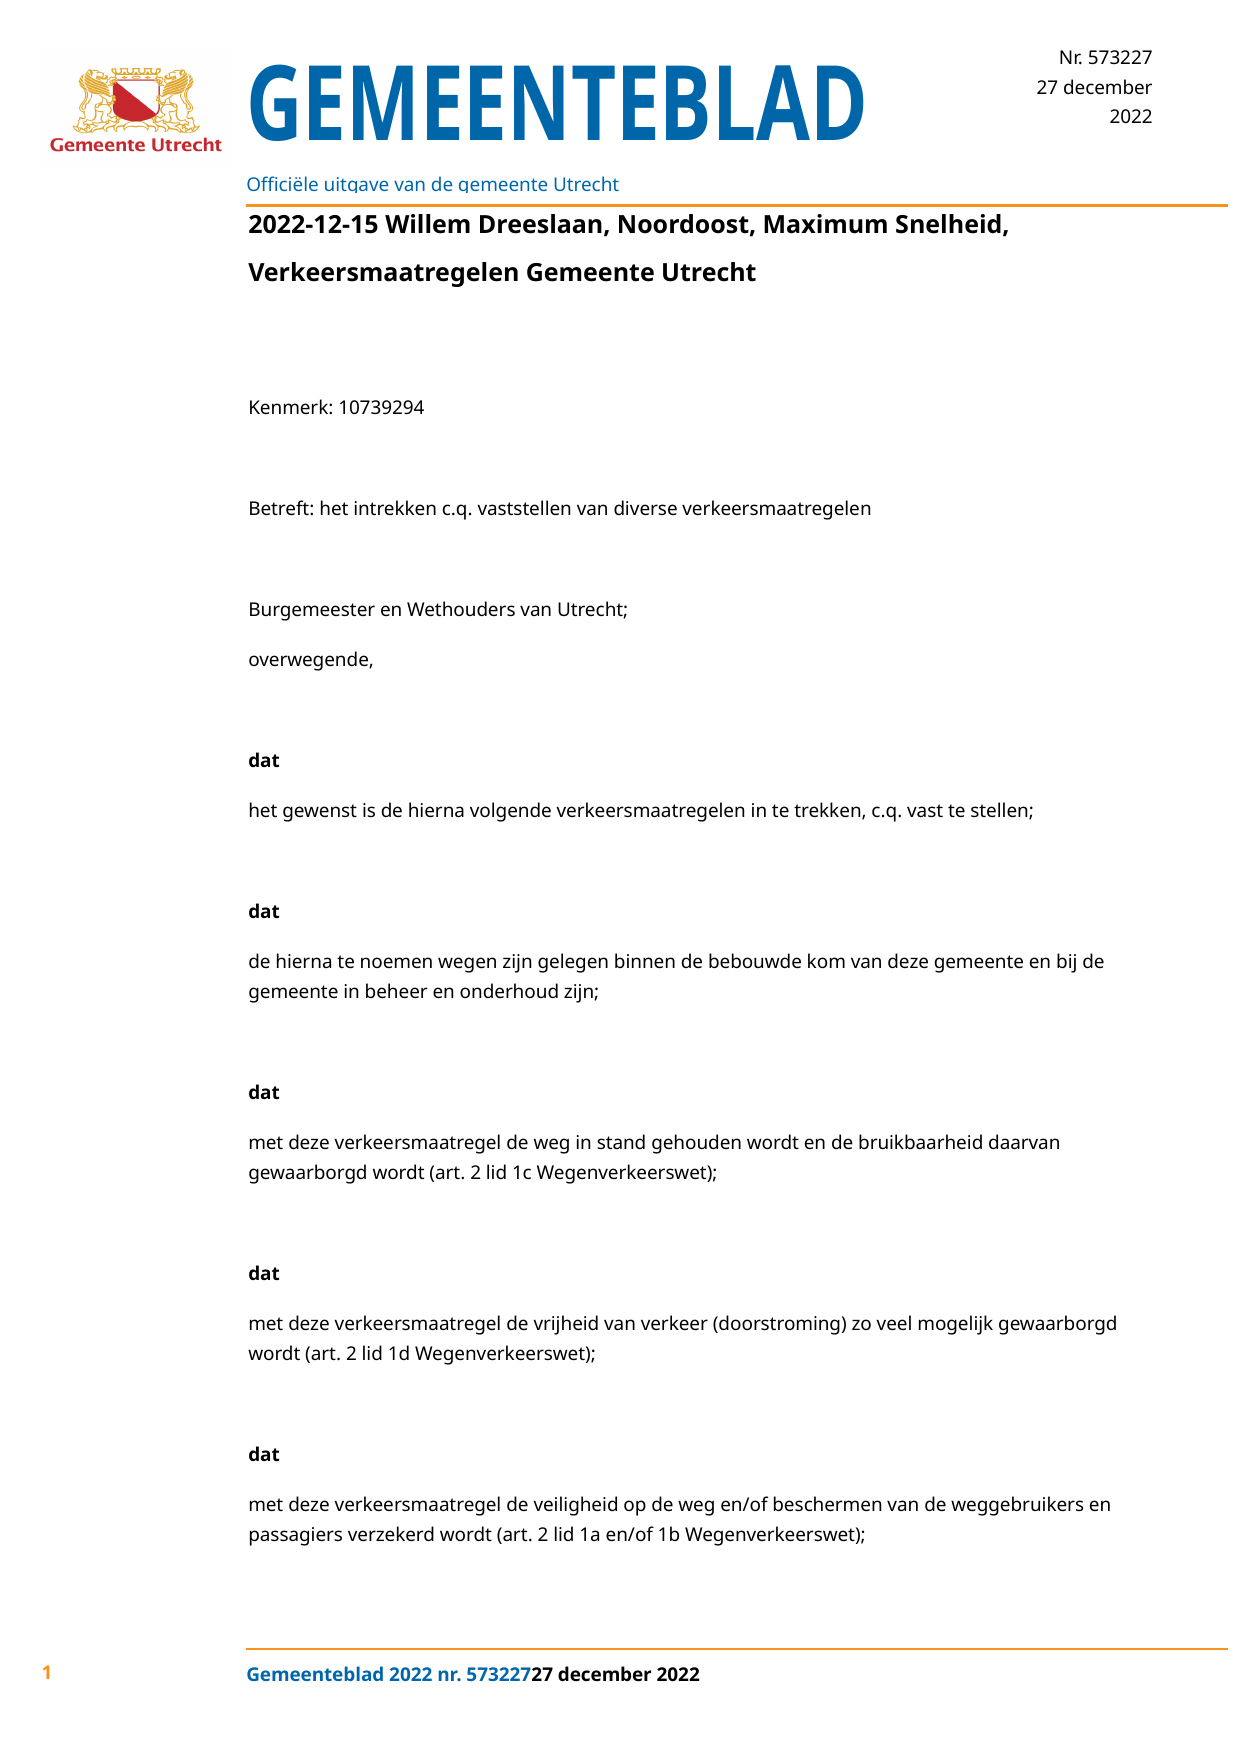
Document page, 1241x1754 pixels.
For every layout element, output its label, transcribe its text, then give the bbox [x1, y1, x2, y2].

text dat [248, 1079, 1152, 1105]
text het gewenst is de hierna volgende verkeersmaatregelen in te trekken, c.q. vast te stellen; [248, 797, 1152, 823]
text dat [248, 898, 1152, 924]
text met deze verkeersmaatregel de vrijheid van verkeer (doorstroming) zo veel mogelijk gewaarborgd wordt (art. 2 lid 1d Wegenverkeerswet); [248, 1310, 1152, 1366]
text dat [248, 1441, 1152, 1466]
text 2022-12-15 Willem Dreeslaan, Noordoost, Maximum Snelheid, Verkeersmaatregelen Gemeente Utrecht [248, 207, 1152, 288]
text overwegende, [248, 646, 1152, 672]
text dat [248, 747, 1152, 773]
picture [41, 47, 231, 172]
text dat [248, 1260, 1152, 1286]
text Burgemeester en Wethouders van Utrecht; [248, 596, 1152, 621]
text met deze verkeersmaatregel de weg in stand gehouden wordt en de bruikbaarheid daarvan gewaarborgd wordt (art. 2 lid 1c Wegenverkeerswet); [248, 1129, 1152, 1185]
text Kenmerk: 10739294 [248, 394, 1152, 420]
text met deze verkeersmaatregel de veiligheid op de weg en/of beschermen van de weggebruikers en passagiers verzekerd wordt (art. 2 lid 1a en/of 1b Wegenverkeerswet); [248, 1491, 1152, 1546]
text de hierna te noemen wegen zijn gelegen binnen de bebouwde kom van deze gemeente en bij de gemeente in beheer en onderhoud zijn; [248, 949, 1152, 1004]
text Betreft: het intrekken c.q. vaststellen van diverse verkeersmaatregelen [248, 495, 1152, 521]
